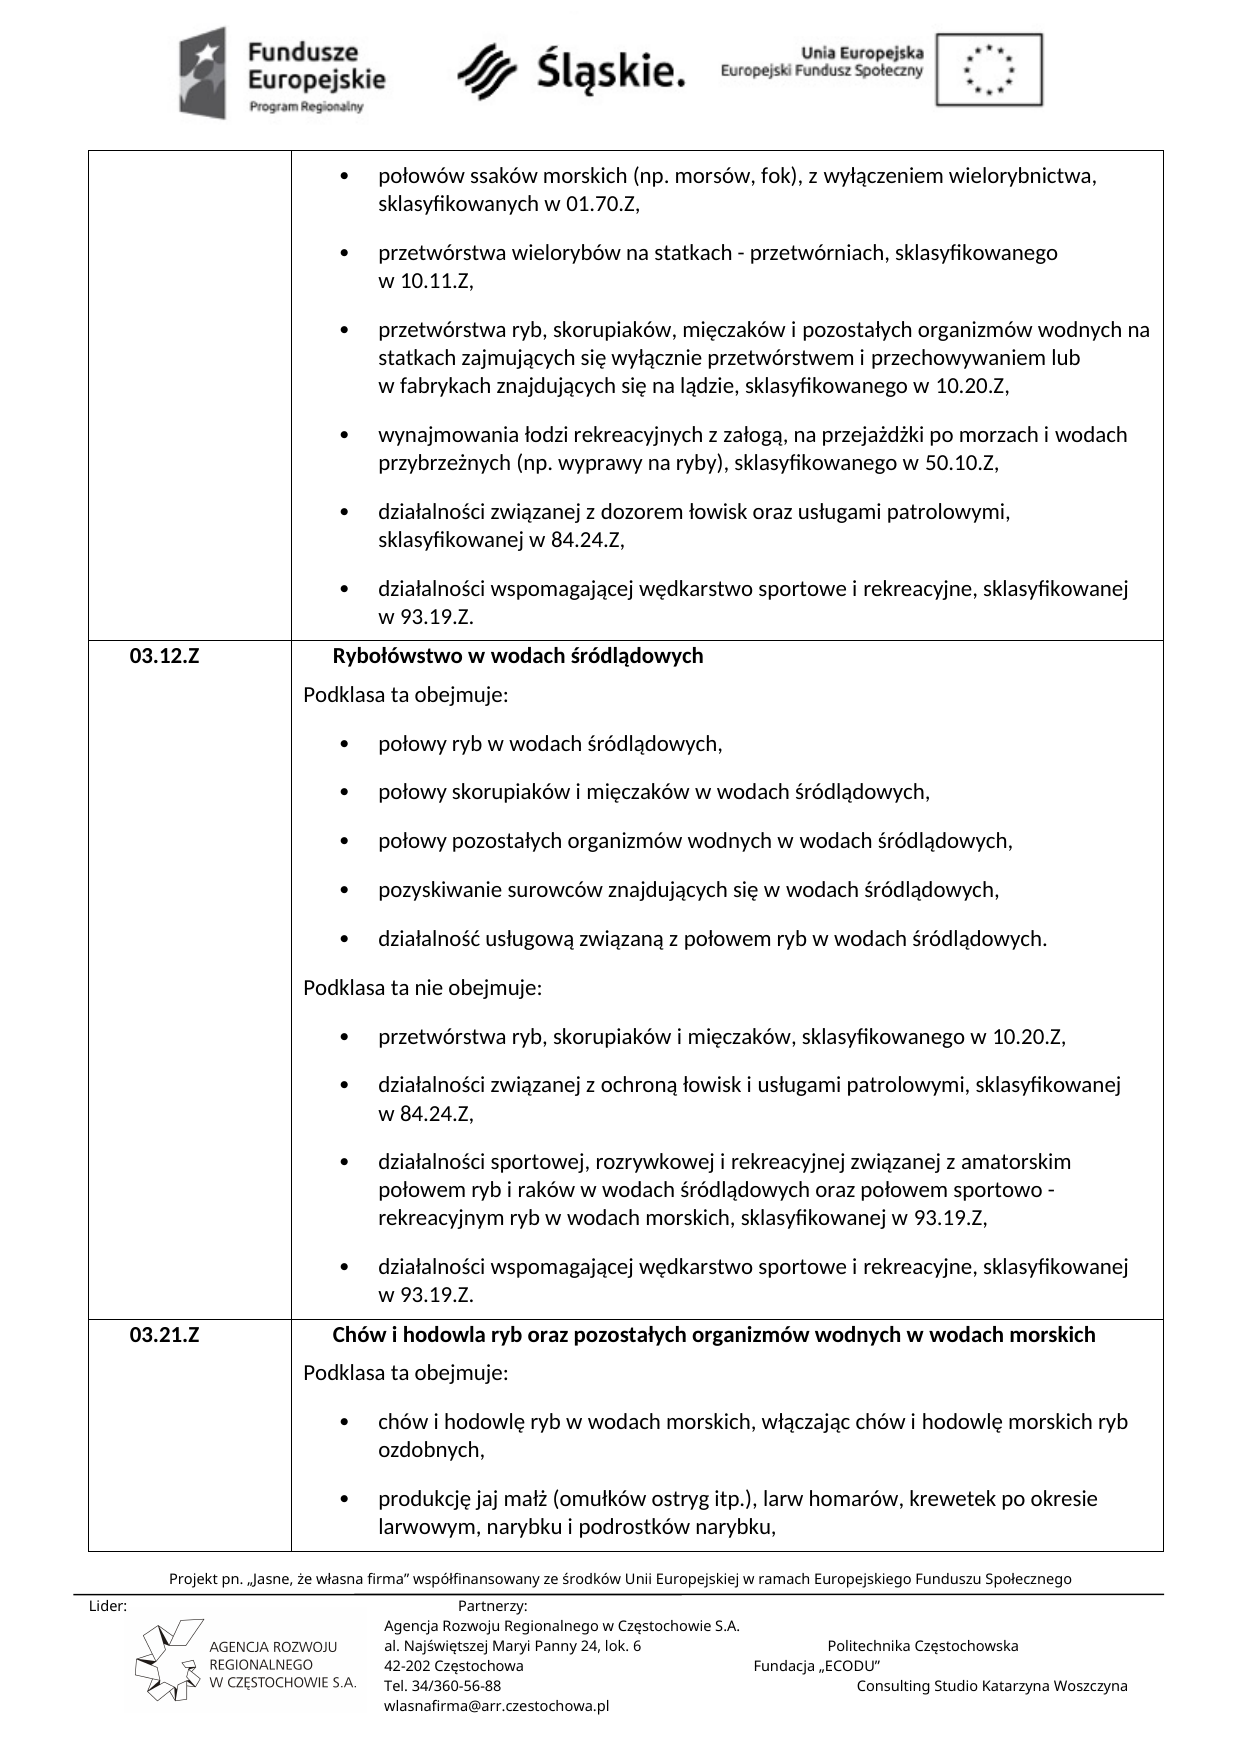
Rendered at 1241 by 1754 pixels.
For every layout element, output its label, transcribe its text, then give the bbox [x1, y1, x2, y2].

table_cell Chów i hodowla ryb oraz pozostałych organizmów wodnych w wodach morskich Podklasa ta obejmuje: chów i hodowlę ryb w wodach morskich, włączając chów i hodowlę morskich ryb ozdobnych, produkcję jaj małż (omułków ostryg itp.), larw homarów, krewetek po okresie larwowym, narybku i podrostków narybku, chów i hodowlę szkarłatnic i pozostałych jadalnych wodorostów morskich, chów i hodowlę skorupiaków, małż, innych mięczaków oraz pozostałych organizmów wodnych w wodach morskich, chów i hodowlę ryb i pozostałych organizmów wodnych w wodach słonawych, chów i hodowlę ryb i pozostałych organizmów morskich w akwenach i zbiornikach ze słoną wodą, działalność wylęgarni ryb w wodach morskich, chów i hodowlę robaków morskich. Podklasa ta nie obejmuje: chowu i hodowli żab, sklasyfikowanych w 03.22.Z, działalności wspomagającej wędkarstwo sportowe i rekreacyjne, sklasyfikowanej w 93.19.Z [292, 1320, 1163, 1551]
table_cell 03.12.Z [89, 641, 291, 1319]
table_cell 03.21.Z [89, 1320, 291, 1551]
table_cell [89, 151, 291, 640]
table_cell Rybołówstwo w wodach morskich Podklasa ta obejmuje: połowy ryb na oceanach, morzach i w wewnętrznych wodach morskich, połowy skorupiaków i mięczaków morskich, wielorybnictwo, połowy zwierząt wodnych: żółwi, osłonic, jeżowców itp., działalność statków rybackich prowadzących połowy ryb i innych organizmów wodnych połączone z ich przetwórstwem i konserwowaniem, pozyskiwanie (poławianie, wydobywanie) pozostałych produktów i organizmów znajdujących się w wodach morskich, np.: pereł naturalnych, gąbek, korali i alg, działalność usługową związaną z połowem ryb na oceanach, morzach i w wewnętrznych wodach morskich. Podklasa ta nie obejmuje: połowów ssaków morskich (np. morsów, fok), z wyłączeniem wielorybnictwa, sklasyfikowanych w 01.70.Z, przetwórstwa wielorybów na statkach - przetwórniach, sklasyfikowanego w 10.11.Z, przetwórstwa ryb, skorupiaków, mięczaków i pozostałych organizmów wodnych na statkach zajmujących się wyłącznie przetwórstwem i przechowywaniem lub w fabrykach znajdujących się na lądzie, sklasyfikowanego w 10.20.Z, wynajmowania łodzi rekreacyjnych z załogą, na przejażdżki po morzach i wodach przybrzeżnych (np. wyprawy na ryby), sklasyfikowanego w 50.10.Z, działalności związanej z dozorem łowisk oraz usługami patrolowymi, sklasyfikowanej w 84.24.Z, działalności wspomagającej wędkarstwo sportowe i rekreacyjne, sklasyfikowanej w 93.19.Z. [292, 151, 1163, 640]
table_cell Rybołówstwo w wodach śródlądowych Podklasa ta obejmuje: połowy ryb w wodach śródlądowych, połowy skorupiaków i mięczaków w wodach śródlądowych, połowy pozostałych organizmów wodnych w wodach śródlądowych, pozyskiwanie surowców znajdujących się w wodach śródlądowych, działalność usługową związaną z połowem ryb w wodach śródlądowych. Podklasa ta nie obejmuje: przetwórstwa ryb, skorupiaków i mięczaków, sklasyfikowanego w 10.20.Z, działalności związanej z ochroną łowisk i usługami patrolowymi, sklasyfikowanej w 84.24.Z, działalności sportowej, rozrywkowej i rekreacyjnej związanej z amatorskim połowem ryb i raków w wodach śródlądowych oraz połowem sportowo - rekreacyjnym ryb w wodach morskich, sklasyfikowanej w 93.19.Z, działalności wspomagającej wędkarstwo sportowe i rekreacyjne, sklasyfikowanej w 93.19.Z. [292, 641, 1163, 1319]
